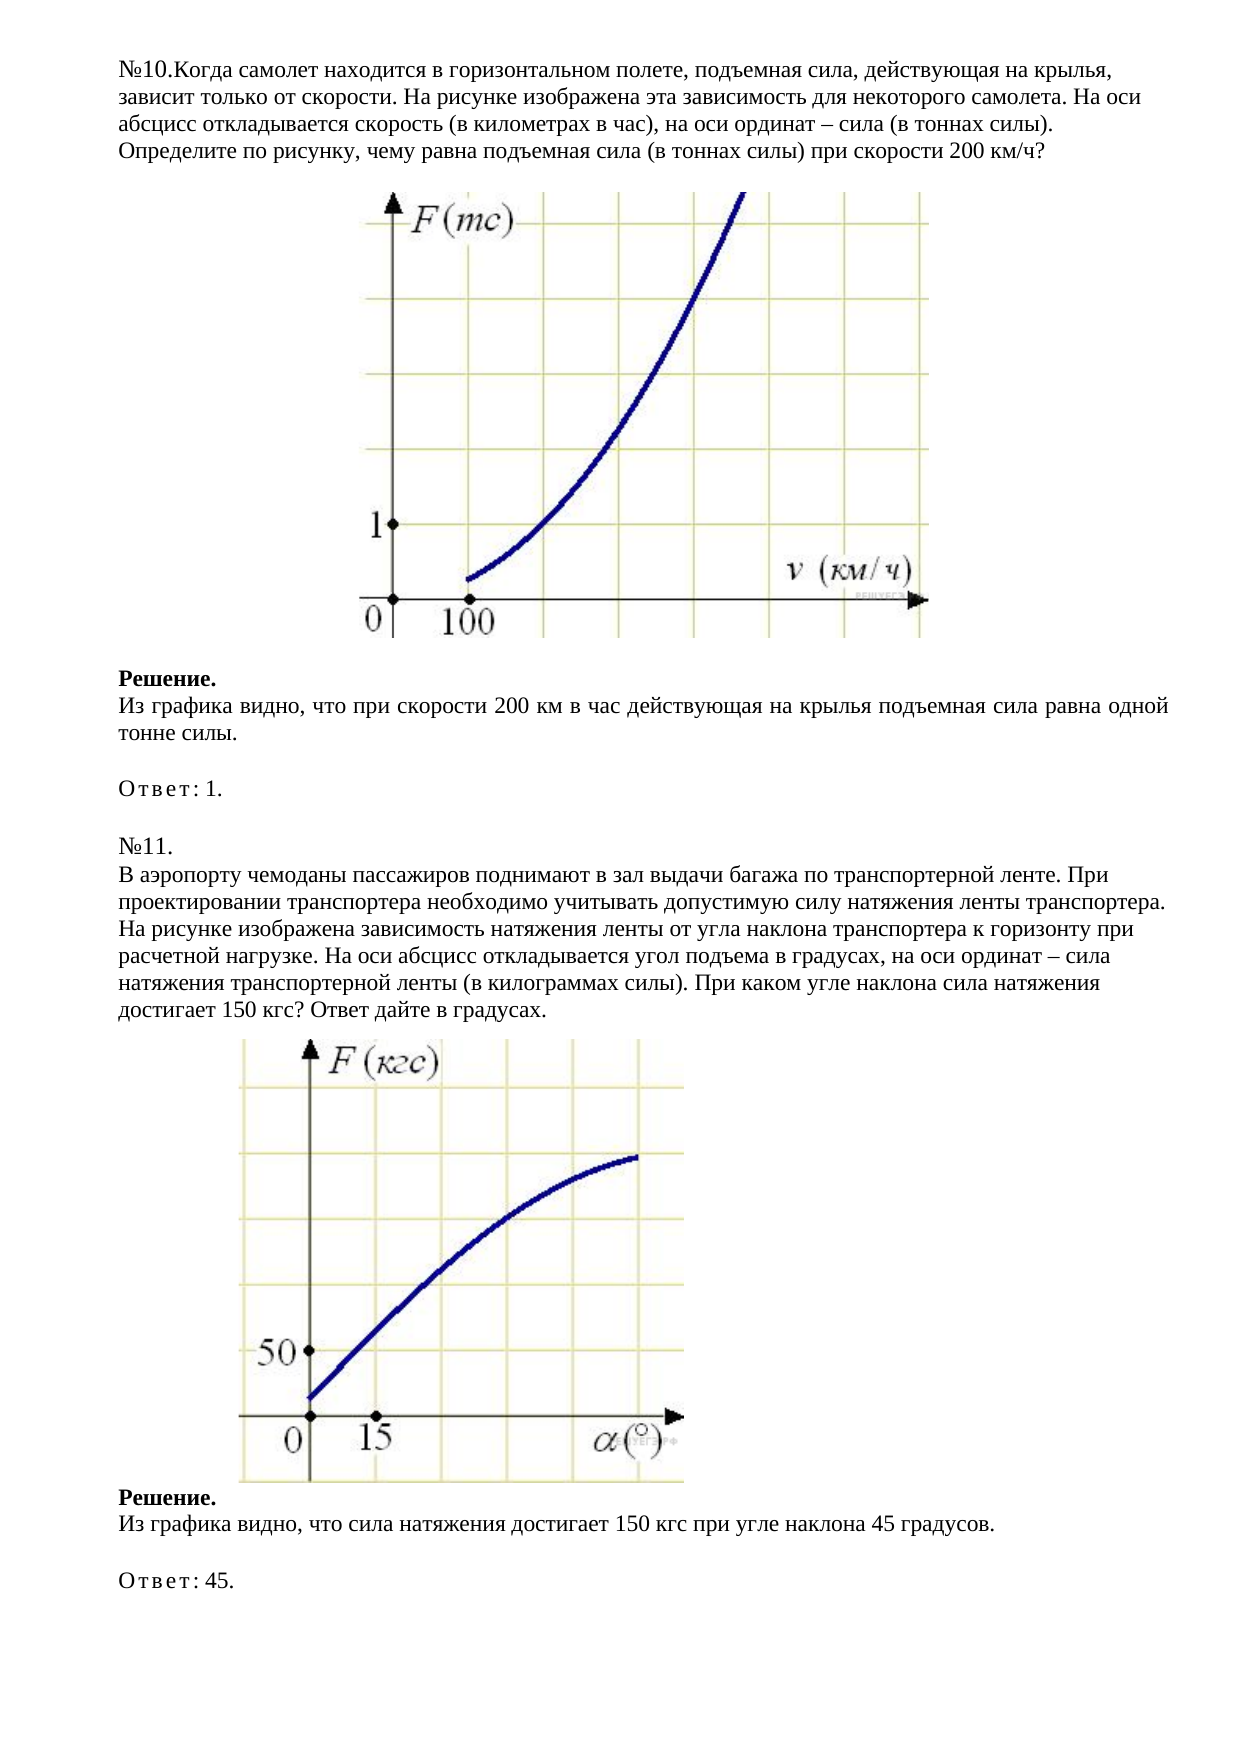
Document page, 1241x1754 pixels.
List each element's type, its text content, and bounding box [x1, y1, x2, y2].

text №11. В аэропорту чемоданы пассажиров поднимают в зал выдачи багажа по транспортерной ленте. При проектировании транспортера необходимо учитывать допустимую силу натяжения ленты транспортера. На рисунке изображена зависимость натяжения ленты от угла наклона транспортера к горизонту при расчетной нагрузке. На оси абсцисс откладывается угол подъема в градусах, на оси ординат – сила натяжения транспортерной ленты (в килограммах силы). При каком угле наклона сила натяжения достигает 150 кгс? Ответ дайте в градусах. [118, 831, 1170, 1022]
text Ответ: 45. [118, 1566, 1170, 1593]
text Ответ: 1. [118, 775, 1170, 802]
text Решение. Из графика видно, что сила натяжения достигает 150 кгс при угле наклона 45 градусов. [118, 1022, 1170, 1537]
picture [238, 1039, 684, 1483]
text №10.Когда самолет находится в горизонтальном полете, подъемная сила, действующая на крылья, зависит только от скорости. На рисунке изображена эта зависимость для некоторого самолета. На оси абсцисс откладывается скорость (в километрах в час), на оси ординат – сила (в тоннах силы). Определите по рисунку, чему равна подъемная сила (в тоннах силы) при скорости 200 км/ч? [118, 54, 1170, 163]
picture [358, 192, 929, 638]
text Решение. Из графика видно, что при скорости 200 км в час действующая на крылья подъемная сила равна одной тонне силы. [118, 192, 1170, 745]
